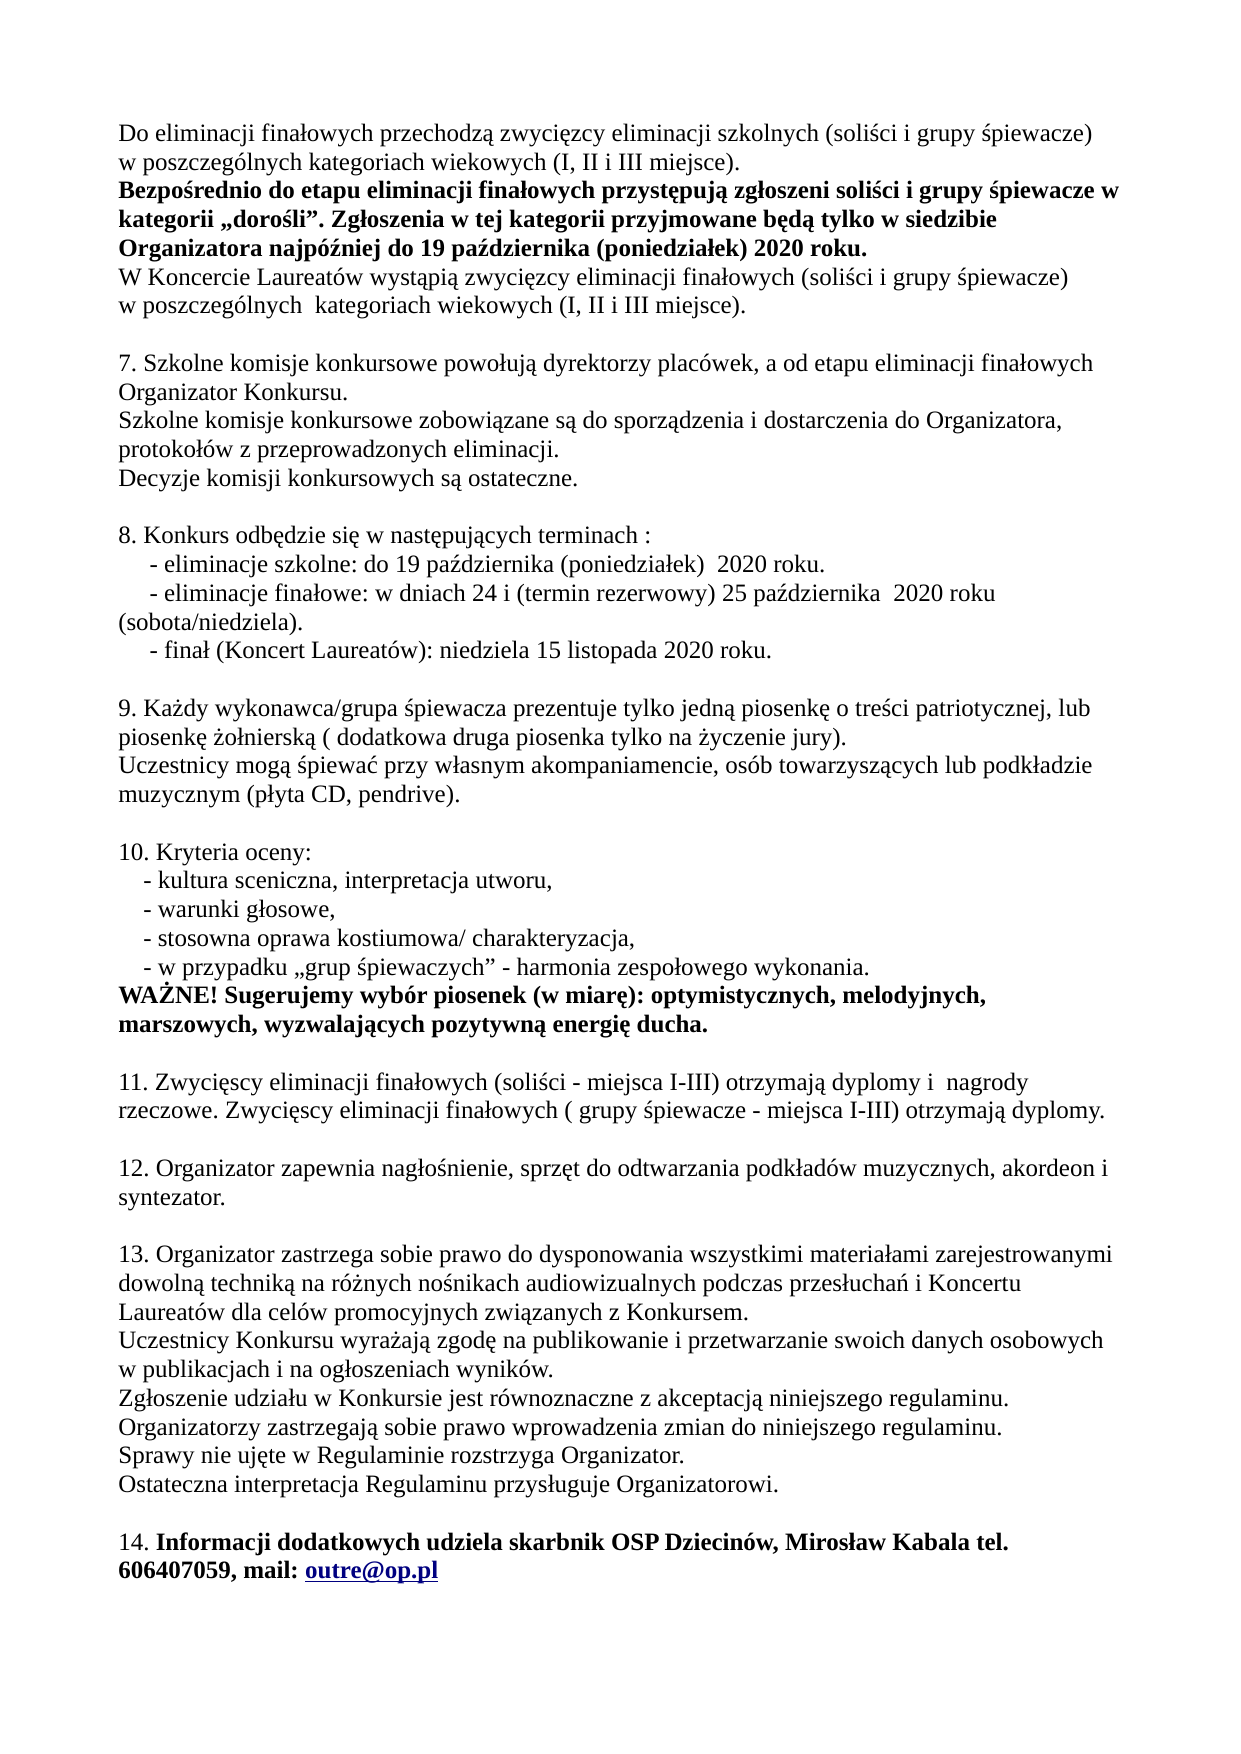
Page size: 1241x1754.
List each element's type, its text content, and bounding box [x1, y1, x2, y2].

text - finał (Koncert Laureatów): niedziela 15 listopada 2020 roku. [118, 636, 1122, 664]
text Uczestnicy mogą śpiewać przy własnym akompaniamencie, osób towarzyszących lub podkładzie muzycznym (płyta CD, pendrive). [118, 751, 1122, 808]
text 9. Każdy wykonawca/grupa śpiewacza prezentuje tylko jedną piosenkę o treści patriotycznej, lub piosenkę żołnierską ( dodatkowa druga piosenka tylko na życzenie jury). [118, 693, 1122, 751]
text Do eliminacji finałowych przechodzą zwycięzcy eliminacji szkolnych (soliści i grupy śpiewacze) w poszczególnych kategoriach wiekowych (I, II i III miejsce). [118, 118, 1122, 176]
text 12. Organizator zapewnia nagłośnienie, sprzęt do odtwarzania podkładów muzycznych, akordeon i syntezator. [118, 1153, 1122, 1211]
text 8. Konkurs odbędzie się w następujących terminach : [118, 521, 1122, 549]
text 10. Kryteria oceny: [118, 837, 1122, 866]
text Bezpośrednio do etapu eliminacji finałowych przystępują zgłoszeni soliści i grupy śpiewacze w kategorii „dorośli”. Zgłoszenia w tej kategorii przyjmowane będą tylko w siedzibie Organizatora najpóźniej do 19 października (poniedziałek) 2020 roku. [118, 176, 1122, 262]
text Organizatorzy zastrzegają sobie prawo wprowadzenia zmian do niniejszego regulaminu. [118, 1412, 1122, 1441]
text - warunki głosowe, [118, 894, 1122, 923]
text Ostateczna interpretacja Regulaminu przysługuje Organizatorowi. [118, 1469, 1122, 1498]
text - eliminacje szkolne: do 19 października (poniedziałek) 2020 roku. [118, 549, 1122, 578]
text Sprawy nie ujęte w Regulaminie rozstrzyga Organizator. [118, 1441, 1122, 1469]
text - kultura sceniczna, interpretacja utworu, [118, 866, 1122, 894]
text - stosowna oprawa kostiumowa/ charakteryzacja, [118, 923, 1122, 952]
text - w przypadku „grup śpiewaczych” - harmonia zespołowego wykonania. [118, 952, 1122, 981]
text Uczestnicy Konkursu wyrażają zgodę na publikowanie i przetwarzanie swoich danych osobowych w publikacjach i na ogłoszeniach wyników. [118, 1326, 1122, 1383]
text W Koncercie Laureatów wystąpią zwycięzcy eliminacji finałowych (soliści i grupy śpiewacze) w poszczególnych kategoriach wiekowych (I, II i III miejsce). [118, 262, 1122, 319]
text Szkolne komisje konkursowe zobowiązane są do sporządzenia i dostarczenia do Organizatora, protokołów z przeprowadzonych eliminacji. [118, 406, 1122, 463]
text 13. Organizator zastrzega sobie prawo do dysponowania wszystkimi materiałami zarejestrowanymi dowolną techniką na różnych nośnikach audiowizualnych podczas przesłuchań i Koncertu Laureatów dla celów promocyjnych związanych z Konkursem. [118, 1239, 1122, 1326]
text Zgłoszenie udziału w Konkursie jest równoznaczne z akceptacją niniejszego regulaminu. [118, 1383, 1122, 1412]
text 14. Informacji dodatkowych udziela skarbnik OSP Dziecinów, Mirosław Kabala tel. 606407059, mail: outre@op.pl [118, 1527, 1122, 1584]
text WAŻNE! Sugerujemy wybór piosenek (w miarę): optymistycznych, melodyjnych, marszowych, wyzwalających pozytywną energię ducha. [118, 981, 1122, 1038]
text - eliminacje finałowe: w dniach 24 i (termin rezerwowy) 25 października 2020 roku (sobota/niedziela). [118, 578, 1122, 636]
text Decyzje komisji konkursowych są ostateczne. [118, 463, 1122, 492]
text 11. Zwycięscy eliminacji finałowych (soliści - miejsca I-III) otrzymają dyplomy i nagrody rzeczowe. Zwycięscy eliminacji finałowych ( grupy śpiewacze - miejsca I-III) otrzymają dyplomy. [118, 1067, 1122, 1124]
text 7. Szkolne komisje konkursowe powołują dyrektorzy placówek, a od etapu eliminacji finałowych Organizator Konkursu. [118, 348, 1122, 406]
